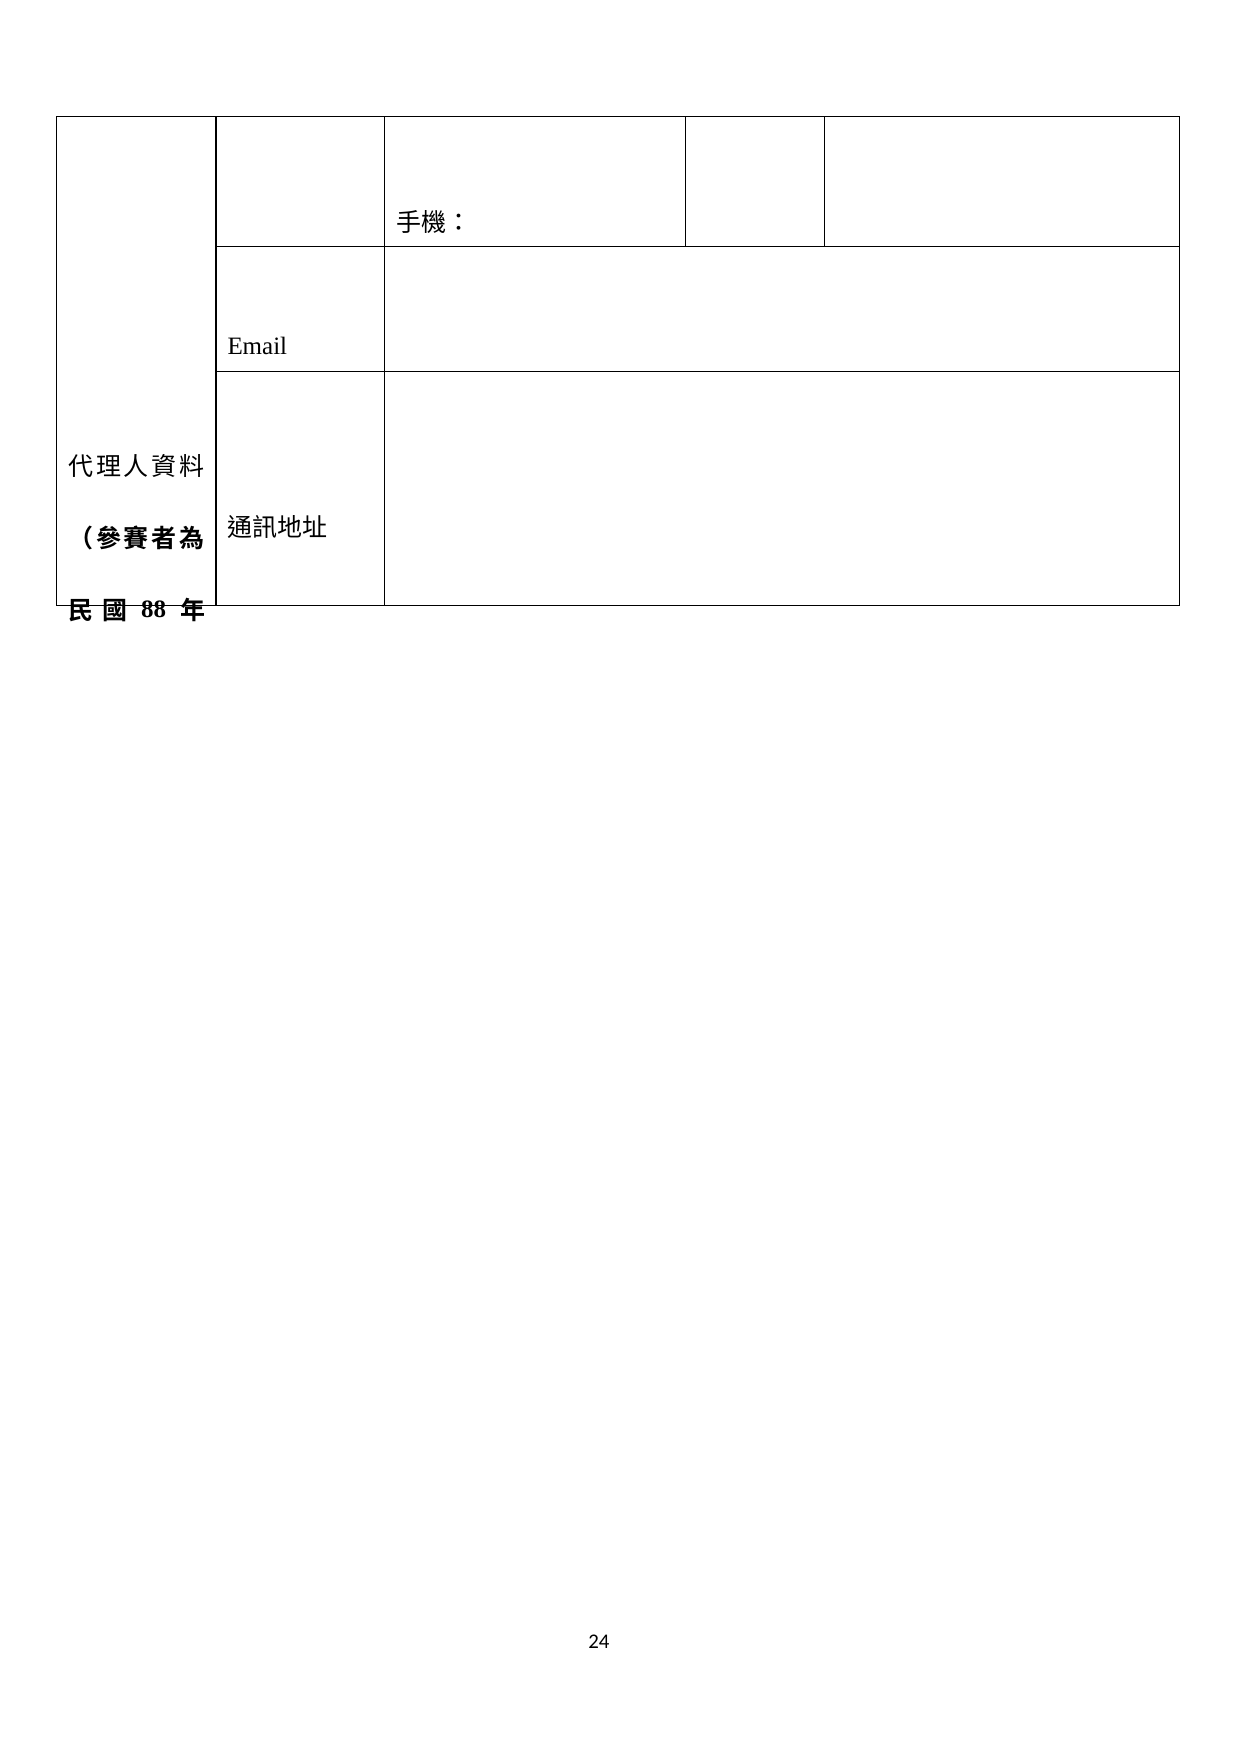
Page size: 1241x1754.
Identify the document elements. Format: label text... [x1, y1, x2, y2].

table_cell [385, 372, 1179, 605]
table_cell [825, 117, 1179, 246]
table_cell [686, 117, 824, 246]
table_cell 通訊地址 [217, 372, 384, 605]
table_cell Email [217, 247, 384, 371]
table_cell [217, 117, 384, 246]
table_cell 未滿20歲參賽者之法定代理人資料（參賽者為民國88年10月31日後出生者需填寫） [57, 117, 215, 605]
table_cell [385, 247, 1179, 371]
table_cell 手機： [385, 117, 685, 246]
